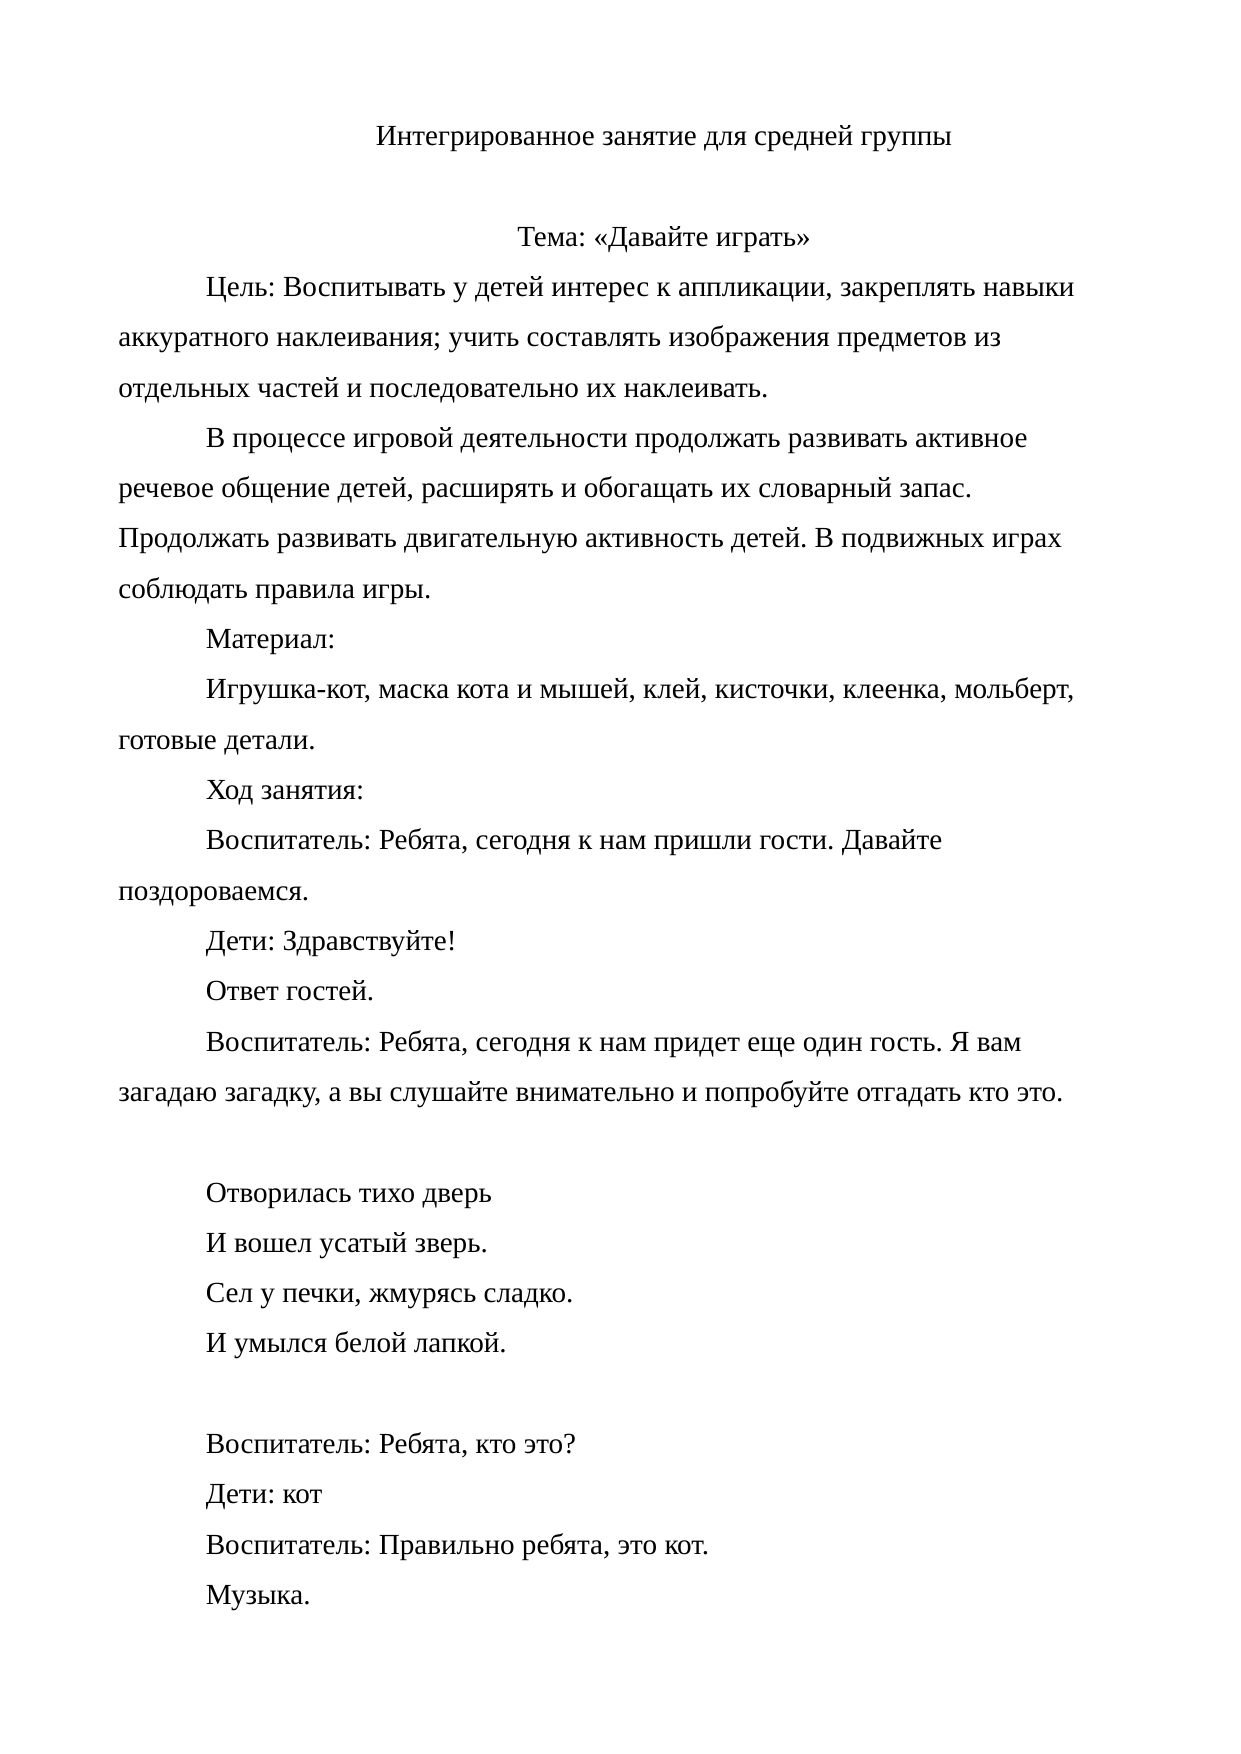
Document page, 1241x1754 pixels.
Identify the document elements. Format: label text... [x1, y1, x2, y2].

text Воспитатель: Правильно ребята, это кот. [118, 1527, 1122, 1560]
text Тема: «Давайте играть» [118, 219, 1122, 252]
text Сел у печки, жмурясь сладко. [118, 1275, 1122, 1309]
text И вошел усатый зверь. [118, 1225, 1122, 1258]
text Дети: кот [118, 1477, 1122, 1510]
text Воспитатель: Ребята, сегодня к нам придет еще один гость. Я вам загадаю загадку, а вы слушайте внимательно и попробуйте отгадать кто это. [118, 1024, 1122, 1108]
text Воспитатель: Ребята, сегодня к нам пришли гости. Давайте поздороваемся. [118, 822, 1122, 906]
text Ход занятия: [118, 772, 1122, 806]
text И умылся белой лапкой. [118, 1326, 1122, 1359]
text В процессе игровой деятельности продолжать развивать активное речевое общение детей, расширять и обогащать их словарный запас. Продолжать развивать двигательную активность детей. В подвижных играх соблюдать правила игры. [118, 420, 1122, 604]
text Материал: [118, 621, 1122, 655]
text Ответ гостей. [118, 973, 1122, 1007]
text Цель: Воспитывать у детей интерес к аппликации, закреплять навыки аккуратного наклеивания; учить составлять изображения предметов из отдельных частей и последовательно их наклеивать. [118, 269, 1122, 403]
text Игрушка-кот, маска кота и мышей, клей, кисточки, клеенка, мольберт, готовые детали. [118, 672, 1122, 755]
text Интегрированное занятие для средней группы [118, 118, 1122, 152]
text Отворилась тихо дверь [118, 1175, 1122, 1208]
text Музыка. [118, 1577, 1122, 1611]
text Воспитатель: Ребята, кто это? [118, 1426, 1122, 1460]
text Дети: Здравствуйте! [118, 923, 1122, 957]
